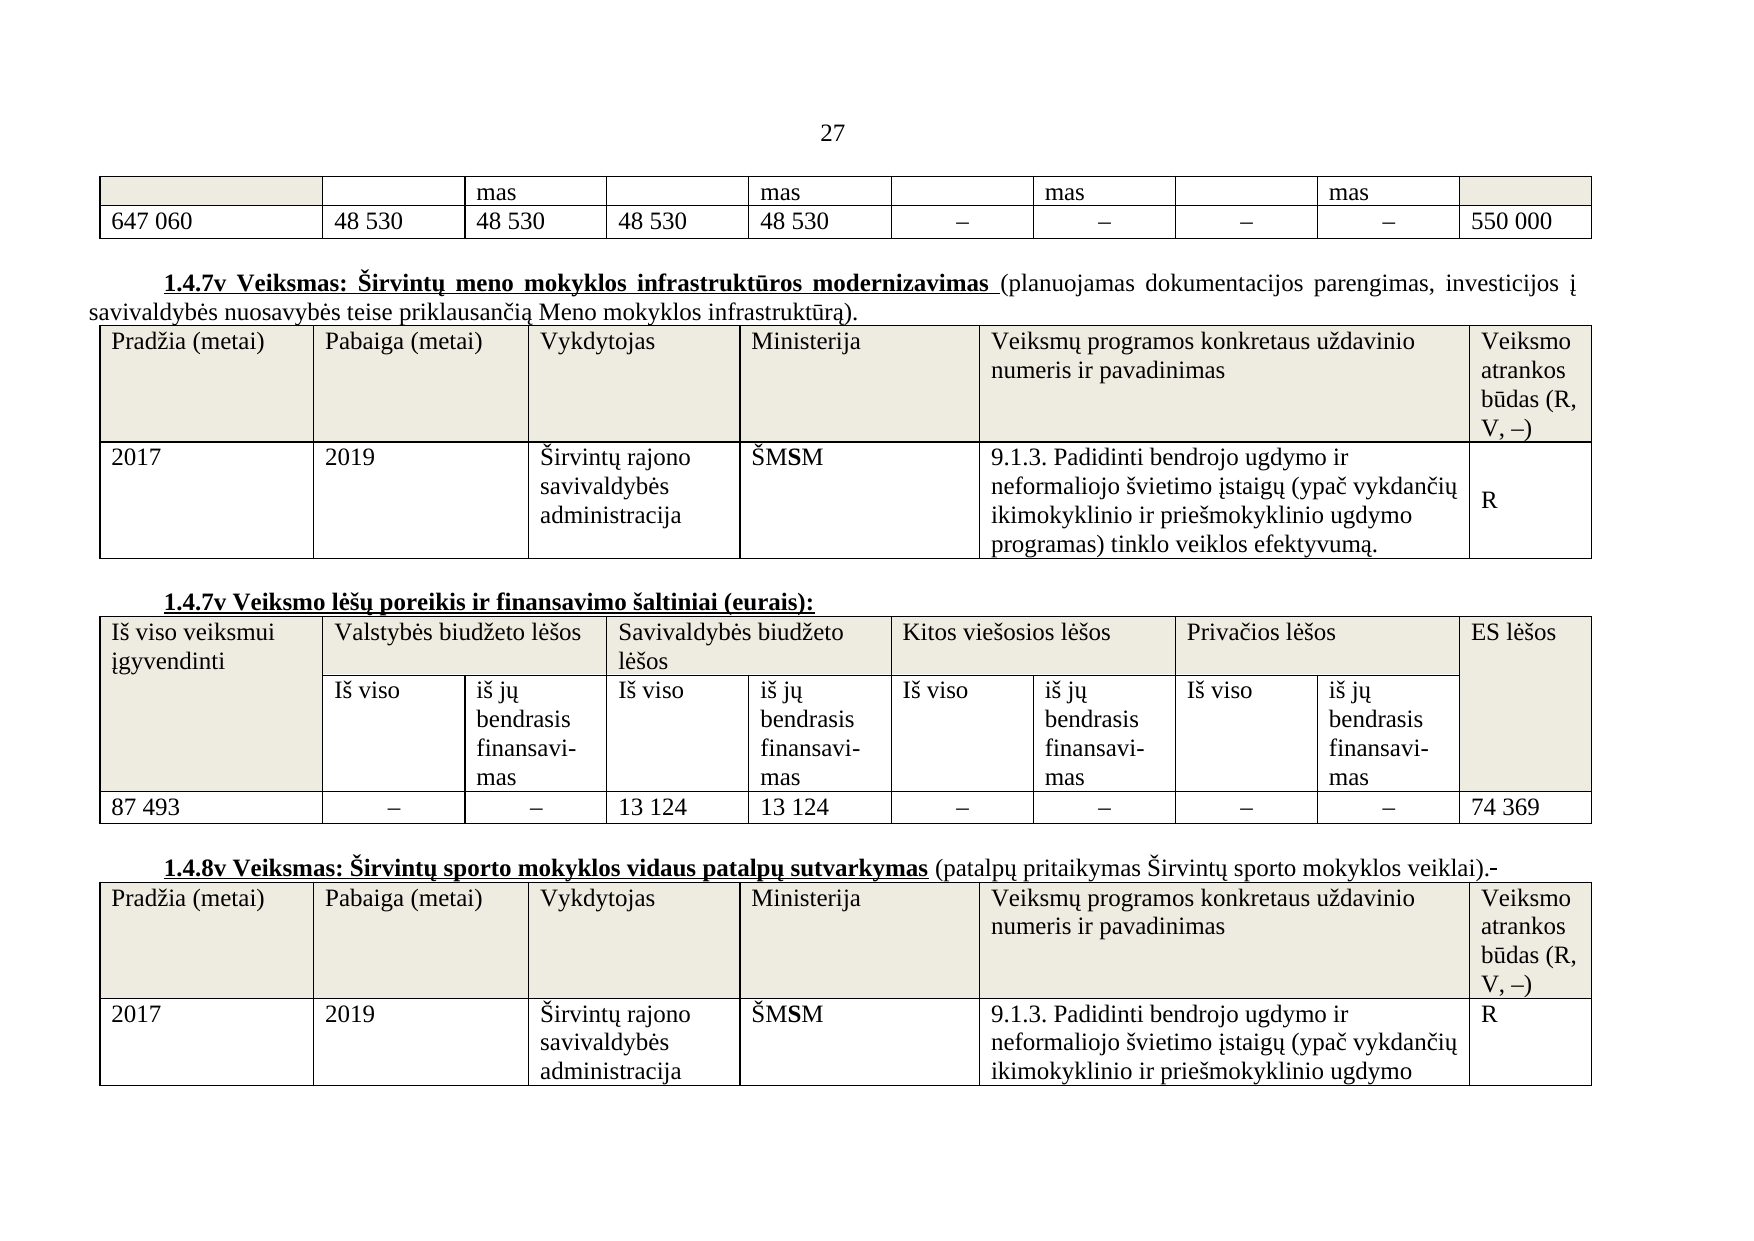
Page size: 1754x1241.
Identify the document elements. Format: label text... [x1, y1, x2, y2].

table_header Pabaiga (metai) [314, 883, 528, 998]
table_header Pabaiga (metai) [314, 326, 528, 441]
table_header Veiksmų programos konkretaus uždavinio numeris ir pavadinimas [980, 326, 1469, 441]
table_header Iš viso veiksmui įgyvendinti [101, 617, 322, 791]
table_cell – [892, 792, 1033, 823]
table_cell Širvintų rajono savivaldybės administracija [529, 999, 739, 1085]
table_cell mas [749, 177, 891, 205]
table_header Valstybės biudžeto lėšos [323, 617, 606, 674]
table_cell iš jų bendrasis finansavi- mas [466, 676, 606, 791]
table_cell 2019 [314, 443, 528, 557]
table_cell 48 530 [466, 206, 606, 238]
table_header Vykdytojas [529, 883, 739, 998]
table_header Ministerija [741, 883, 979, 998]
table_cell [323, 177, 464, 205]
table_header [101, 177, 322, 205]
table_cell ŠMSM [741, 999, 979, 1085]
table_header Vykdytojas [529, 326, 739, 441]
table_cell 74 369 [1460, 792, 1591, 823]
table_cell mas [1318, 177, 1459, 205]
table_cell – [1034, 206, 1175, 238]
table_header Privačios lėšos [1176, 617, 1459, 674]
table_cell ŠMSM [741, 443, 979, 557]
table_cell mas [1034, 177, 1175, 205]
table_cell 87 493 [101, 792, 322, 823]
text 1.4.8v Veiksmas: Širvintų sporto mokyklos vidaus patalpų sutvarkymas (patalpų pritaikymas Širvintų sporto mokyklos veiklai). [89, 853, 1577, 882]
table_cell Širvintų rajono savivaldybės administracija [529, 443, 739, 557]
table_cell iš jų bendrasis finansavi- mas [1318, 676, 1459, 791]
table_cell – [323, 792, 464, 823]
table_cell Iš viso [323, 676, 464, 791]
table_header [1460, 177, 1591, 205]
table_cell Iš viso [607, 676, 748, 791]
table_cell – [1318, 206, 1459, 238]
table_header Veiksmų programos konkretaus uždavinio numeris ir pavadinimas [980, 883, 1469, 998]
table_cell [607, 177, 748, 205]
table_cell Iš viso [1176, 676, 1317, 791]
table_cell 550 000 [1460, 206, 1591, 238]
table_cell 48 530 [323, 206, 464, 238]
table_cell 2017 [101, 999, 313, 1085]
table_header Pradžia (metai) [101, 883, 313, 998]
table_header ES lėšos [1460, 617, 1591, 791]
table_header Veiksmo atrankos būdas (R, V, –) [1470, 883, 1591, 998]
table_cell R [1470, 443, 1591, 557]
table_cell Iš viso [892, 676, 1033, 791]
table_cell – [892, 206, 1033, 238]
table_cell 48 530 [607, 206, 748, 238]
table_cell 48 530 [749, 206, 891, 238]
table_cell iš jų bendrasis finansavi- mas [749, 676, 891, 791]
table_cell 2019 [314, 999, 528, 1085]
table_header Pradžia (metai) [101, 326, 313, 441]
text 1.4.7v Veiksmo lėšų poreikis ir finansavimo šaltiniai (eurais): [89, 587, 1577, 616]
table_cell – [1176, 206, 1317, 238]
table_cell iš jų bendrasis finansavi- mas [1034, 676, 1175, 791]
table_header Ministerija [741, 326, 979, 441]
table_cell – [1034, 792, 1175, 823]
table_header Kitos viešosios lėšos [892, 617, 1175, 674]
table_cell 647 060 [101, 206, 322, 238]
table_cell 9.1.3. Padidinti bendrojo ugdymo ir neformaliojo švietimo įstaigų (ypač vykdančių ikimokyklinio ir priešmokyklinio ugdymo programas) tinklo veiklos efektyvumą. [980, 443, 1469, 557]
table_cell 13 124 [607, 792, 748, 823]
table_cell mas [466, 177, 606, 205]
table_cell R [1470, 999, 1591, 1085]
table_cell – [466, 792, 606, 823]
table_cell 13 124 [749, 792, 891, 823]
table_header Savivaldybės biudžeto lėšos [607, 617, 891, 674]
text 1.4.7v Veiksmas: Širvintų meno mokyklos infrastruktūros modernizavimas (planuojamas dokumentacijos parengimas, investicijos į savivaldybės nuosavybės teise priklausančią Meno mokyklos infrastruktūrą). [89, 268, 1577, 325]
table_cell [892, 177, 1033, 205]
table_cell [1176, 177, 1317, 205]
table_header Veiksmo atrankos būdas (R, V, –) [1470, 326, 1591, 441]
table_cell 9.1.3. Padidinti bendrojo ugdymo ir neformaliojo švietimo įstaigų (ypač vykdančių ikimokyklinio ir priešmokyklinio ugdymo [980, 999, 1469, 1085]
table_cell – [1318, 792, 1459, 823]
table_cell – [1176, 792, 1317, 823]
table_cell 2017 [101, 443, 313, 557]
